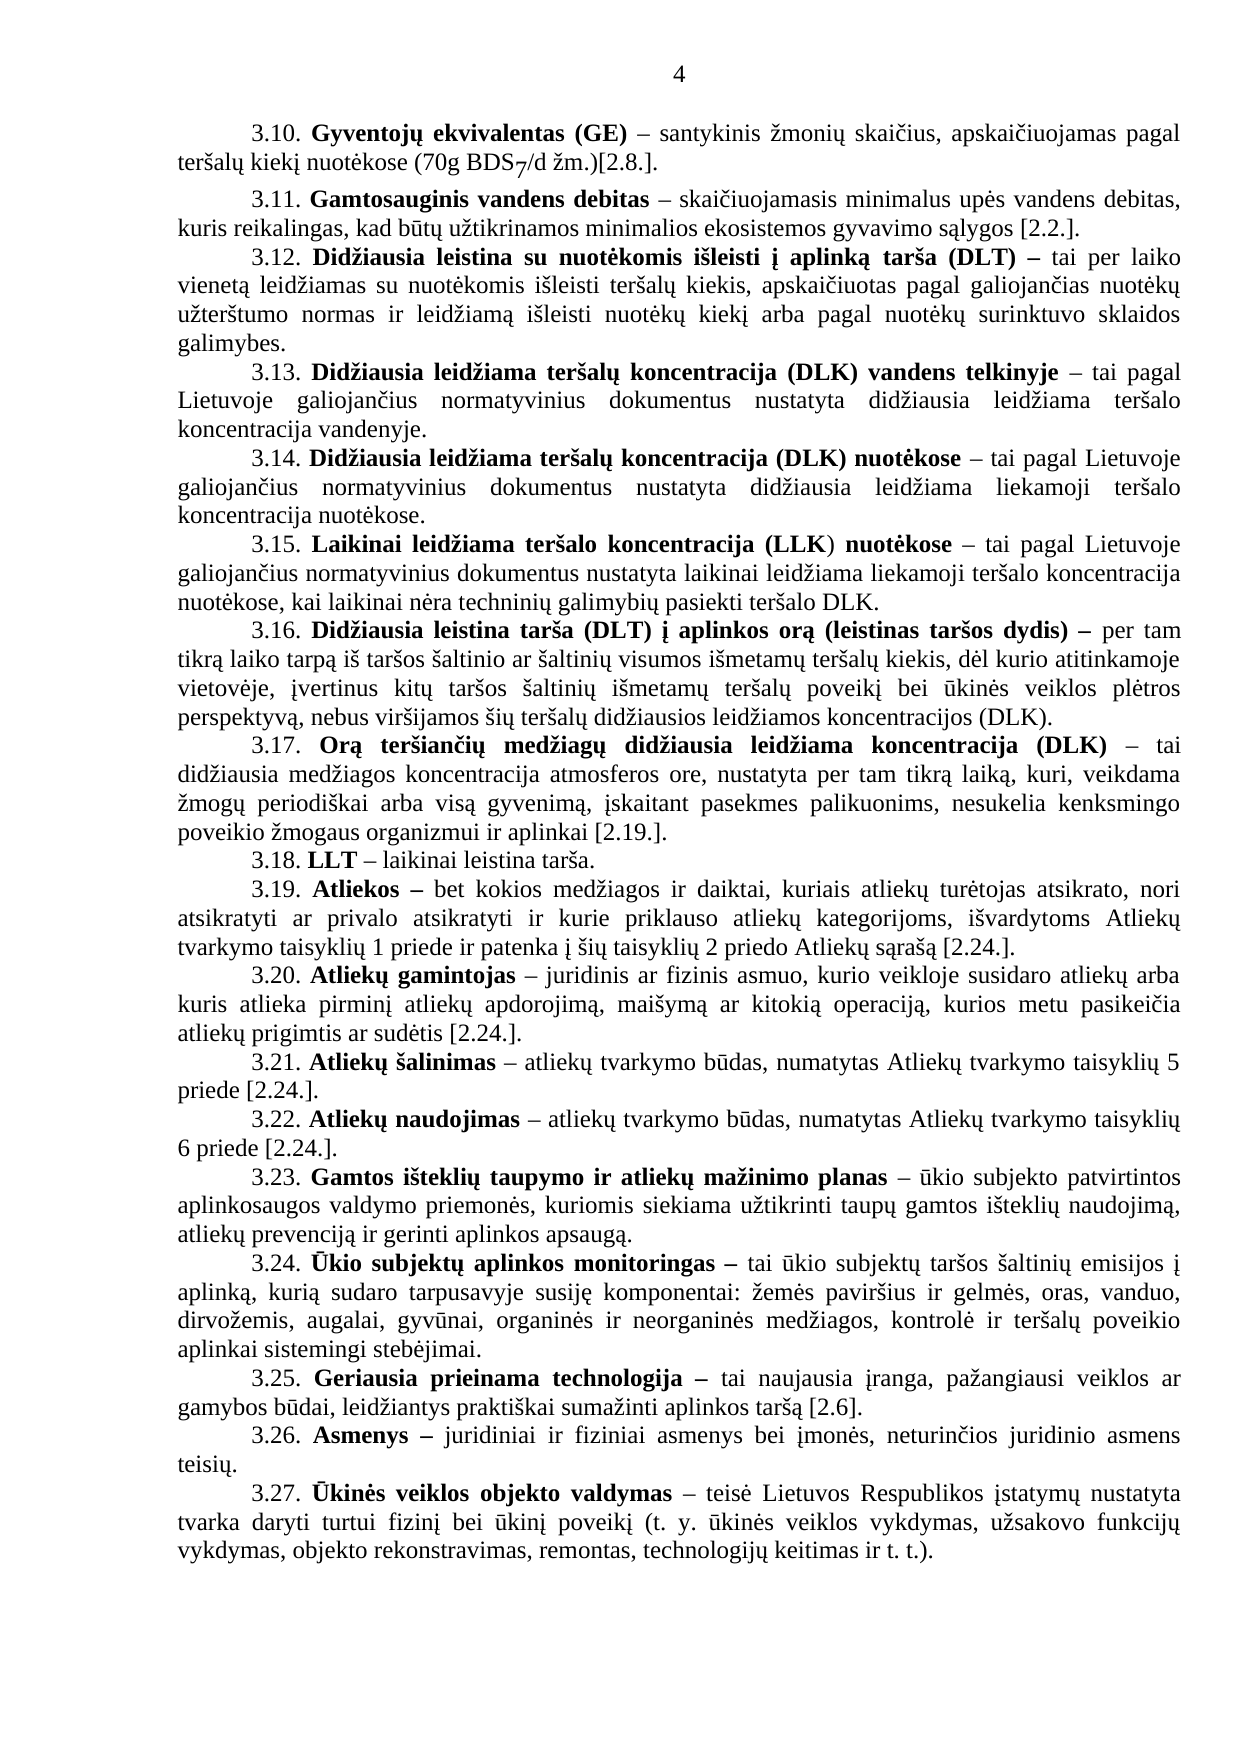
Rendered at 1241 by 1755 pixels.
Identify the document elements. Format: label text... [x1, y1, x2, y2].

text 3.21. Atliekų šalinimas – atliekų tvarkymo būdas, numatytas Atliekų tvarkymo taisyklių 5 priede [2.24.]. [177, 1047, 1181, 1104]
text 3.22. Atliekų naudojimas – atliekų tvarkymo būdas, numatytas Atliekų tvarkymo taisyklių 6 priede [2.24.]. [177, 1104, 1181, 1162]
text 3.23. Gamtos išteklių taupymo ir atliekų mažinimo planas – ūkio subjekto patvirtintos aplinkosaugos valdymo priemonės, kuriomis siekiama užtikrinti taupų gamtos išteklių naudojimą, atliekų prevenciją ir gerinti aplinkos apsaugą. [177, 1162, 1181, 1248]
text 3.24. Ūkio subjektų aplinkos monitoringas – tai ūkio subjektų taršos šaltinių emisijos į aplinką, kurią sudaro tarpusavyje susiję komponentai: žemės paviršius ir gelmės, oras, vanduo, dirvožemis, augalai, gyvūnai, organinės ir neorganinės medžiagos, kontrolė ir teršalų poveikio aplinkai sistemingi stebėjimai. [177, 1248, 1181, 1363]
text 3.10. Gyventojų ekvivalentas (GE) – santykinis žmonių skaičius, apskaičiuojamas pagal teršalų kiekį nuotėkose (70g BDS7/d žm.)[2.8.]. [177, 118, 1181, 184]
text 3.19. Atliekos – bet kokios medžiagos ir daiktai, kuriais atliekų turėtojas atsikrato, nori atsikratyti ar privalo atsikratyti ir kurie priklauso atliekų kategorijoms, išvardytoms Atliekų tvarkymo taisyklių 1 priede ir patenka į šių taisyklių 2 priedo Atliekų sąrašą [2.24.]. [177, 874, 1181, 960]
text 3.18. LLT – laikinai leistina tarša. [177, 845, 1181, 874]
text 3.16. Didžiausia leistina tarša (DLT) į aplinkos orą (leistinas taršos dydis) – per tam tikrą laiko tarpą iš taršos šaltinio ar šaltinių visumos išmetamų teršalų kiekis, dėl kurio atitinkamoje vietovėje, įvertinus kitų taršos šaltinių išmetamų teršalų poveikį bei ūkinės veiklos plėtros perspektyvą, nebus viršijamos šių teršalų didžiausios leidžiamos koncentracijos (DLK). [177, 615, 1181, 730]
text 3.11. Gamtosauginis vandens debitas – skaičiuojamasis minimalus upės vandens debitas, kuris reikalingas, kad būtų užtikrinamos minimalios ekosistemos gyvavimo sąlygos [2.2.]. [177, 184, 1181, 242]
text 3.15. Laikinai leidžiama teršalo koncentracija (LLK) nuotėkose – tai pagal Lietuvoje galiojančius normatyvinius dokumentus nustatyta laikinai leidžiama liekamoji teršalo koncentracija nuotėkose, kai laikinai nėra techninių galimybių pasiekti teršalo DLK. [177, 529, 1181, 615]
text 3.14. Didžiausia leidžiama teršalų koncentracija (DLK) nuotėkose – tai pagal Lietuvoje galiojančius normatyvinius dokumentus nustatyta didžiausia leidžiama liekamoji teršalo koncentracija nuotėkose. [177, 443, 1181, 529]
text 3.25. Geriausia prieinama technologija – tai naujausia įranga, pažangiausi veiklos ar gamybos būdai, leidžiantys praktiškai sumažinti aplinkos taršą [2.6]. [177, 1363, 1181, 1420]
text 3.20. Atliekų gamintojas – juridinis ar fizinis asmuo, kurio veikloje susidaro atliekų arba kuris atlieka pirminį atliekų apdorojimą, maišymą ar kitokią operaciją, kurios metu pasikeičia atliekų prigimtis ar sudėtis [2.24.]. [177, 960, 1181, 1047]
text 3.26. Asmenys – juridiniai ir fiziniai asmenys bei įmonės, neturinčios juridinio asmens teisių. [177, 1420, 1181, 1478]
text 3.27. Ūkinės veiklos objekto valdymas – teisė Lietuvos Respublikos įstatymų nustatyta tvarka daryti turtui fizinį bei ūkinį poveikį (t. y. ūkinės veiklos vykdymas, užsakovo funkcijų vykdymas, objekto rekonstravimas, remontas, technologijų keitimas ir t. t.). [177, 1478, 1181, 1564]
text 3.17. Orą teršiančių medžiagų didžiausia leidžiama koncentracija (DLK) – tai didžiausia medžiagos koncentracija atmosferos ore, nustatyta per tam tikrą laiką, kuri, veikdama žmogų periodiškai arba visą gyvenimą, įskaitant pasekmes palikuonims, nesukelia kenksmingo poveikio žmogaus organizmui ir aplinkai [2.19.]. [177, 730, 1181, 845]
text 3.12. Didžiausia leistina su nuotėkomis išleisti į aplinką tarša (DLT) – tai per laiko vienetą leidžiamas su nuotėkomis išleisti teršalų kiekis, apskaičiuotas pagal galiojančias nuotėkų užterštumo normas ir leidžiamą išleisti nuotėkų kiekį arba pagal nuotėkų surinktuvo sklaidos galimybes. [177, 242, 1181, 357]
text 3.13. Didžiausia leidžiama teršalų koncentracija (DLK) vandens telkinyje – tai pagal Lietuvoje galiojančius normatyvinius dokumentus nustatyta didžiausia leidžiama teršalo koncentracija vandenyje. [177, 357, 1181, 443]
